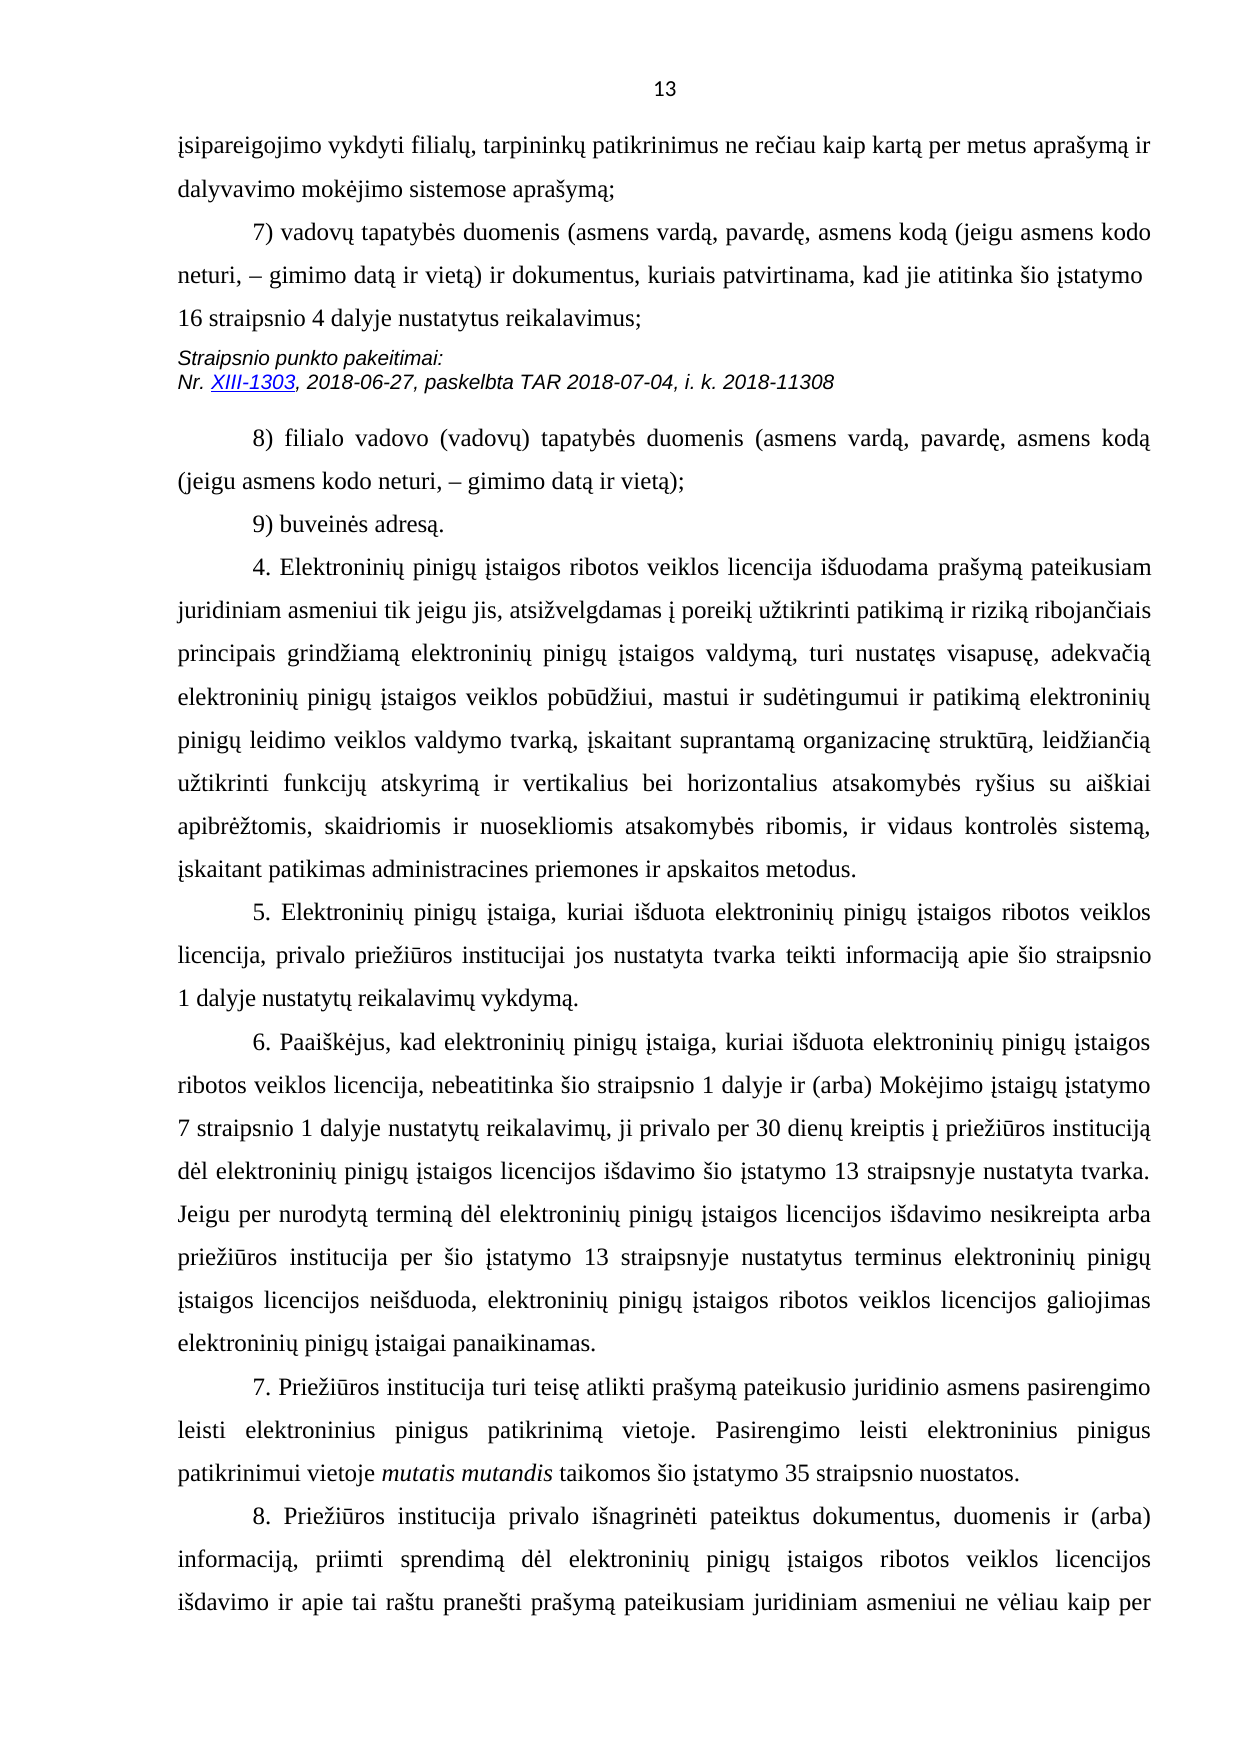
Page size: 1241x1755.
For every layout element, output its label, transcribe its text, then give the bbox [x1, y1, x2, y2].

text 7. Priežiūros institucija turi teisę atlikti prašymą pateikusio juridinio asmens pasirengimo leisti elektroninius pinigus patikrinimą vietoje. Pasirengimo leisti elektroninius pinigus patikrinimui vietoje mutatis mutandis taikomos šio įstatymo 35 straipsnio nuostatos. [177, 1372, 1152, 1487]
text 9) buveinės adresą. [177, 509, 1152, 538]
text 5. Elektroninių pinigų įstaiga, kuriai išduota elektroninių pinigų įstaigos ribotos veiklos licencija, privalo priežiūros institucijai jos nustatyta tvarka teikti informaciją apie šio straipsnio 1 dalyje nustatytų reikalavimų vykdymą. [177, 897, 1152, 1012]
text 6. Paaiškėjus, kad elektroninių pinigų įstaiga, kuriai išduota elektroninių pinigų įstaigos ribotos veiklos licencija, nebeatitinka šio straipsnio 1 dalyje ir (arba) Mokėjimo įstaigų įstatymo 7 straipsnio 1 dalyje nustatytų reikalavimų, ji privalo per 30 dienų kreiptis į priežiūros instituciją dėl elektroninių pinigų įstaigos licencijos išdavimo šio įstatymo 13 straipsnyje nustatyta tvarka. Jeigu per nurodytą terminą dėl elektroninių pinigų įstaigos licencijos išdavimo nesikreipta arba priežiūros institucija per šio įstatymo 13 straipsnyje nustatytus terminus elektroninių pinigų įstaigos licencijos neišduoda, elektroninių pinigų įstaigos ribotos veiklos licencijos galiojimas elektroninių pinigų įstaigai panaikinamas. [177, 1027, 1152, 1357]
text 4. Elektroninių pinigų įstaigos ribotos veiklos licencija išduodama prašymą pateikusiam juridiniam asmeniui tik jeigu jis, atsižvelgdamas į poreikį užtikrinti patikimą ir riziką ribojančiais principais grindžiamą elektroninių pinigų įstaigos valdymą, turi nustatęs visapusę, adekvačią elektroninių pinigų įstaigos veiklos pobūdžiui, mastui ir sudėtingumui ir patikimą elektroninių pinigų leidimo veiklos valdymo tvarką, įskaitant suprantamą organizacinę struktūrą, leidžiančią užtikrinti funkcijų atskyrimą ir vertikalius bei horizontalius atsakomybės ryšius su aiškiai apibrėžtomis, skaidriomis ir nuosekliomis atsakomybės ribomis, ir vidaus kontrolės sistemą, įskaitant patikimas administracines priemones ir apskaitos metodus. [177, 552, 1152, 883]
text 8. Priežiūros institucija privalo išnagrinėti pateiktus dokumentus, duomenis ir (arba) informaciją, priimti sprendimą dėl elektroninių pinigų įstaigos ribotos veiklos licencijos išdavimo ir apie tai raštu pranešti prašymą pateikusiam juridiniam asmeniui ne vėliau kaip per [177, 1501, 1152, 1616]
text 7) vadovų tapatybės duomenis (asmens vardą, pavardę, asmens kodą (jeigu asmens kodo neturi, – gimimo datą ir vietą) ir dokumentus, kuriais patvirtinama, kad jie atitinka šio įstatymo 16 straipsnio 4 dalyje nustatytus reikalavimus; [177, 217, 1152, 332]
text įsipareigojimo vykdyti filialų, tarpininkų patikrinimus ne rečiau kaip kartą per metus aprašymą ir dalyvavimo mokėjimo sistemose aprašymą; [177, 131, 1152, 202]
text 8) filialo vadovo (vadovų) tapatybės duomenis (asmens vardą, pavardę, asmens kodą (jeigu asmens kodo neturi, – gimimo datą ir vietą); [177, 423, 1152, 495]
text Straipsnio punkto pakeitimai: [177, 346, 1152, 370]
text Nr. XIII-1303, 2018-06-27, paskelbta TAR 2018-07-04, i. k. 2018-11308 [177, 370, 1152, 394]
